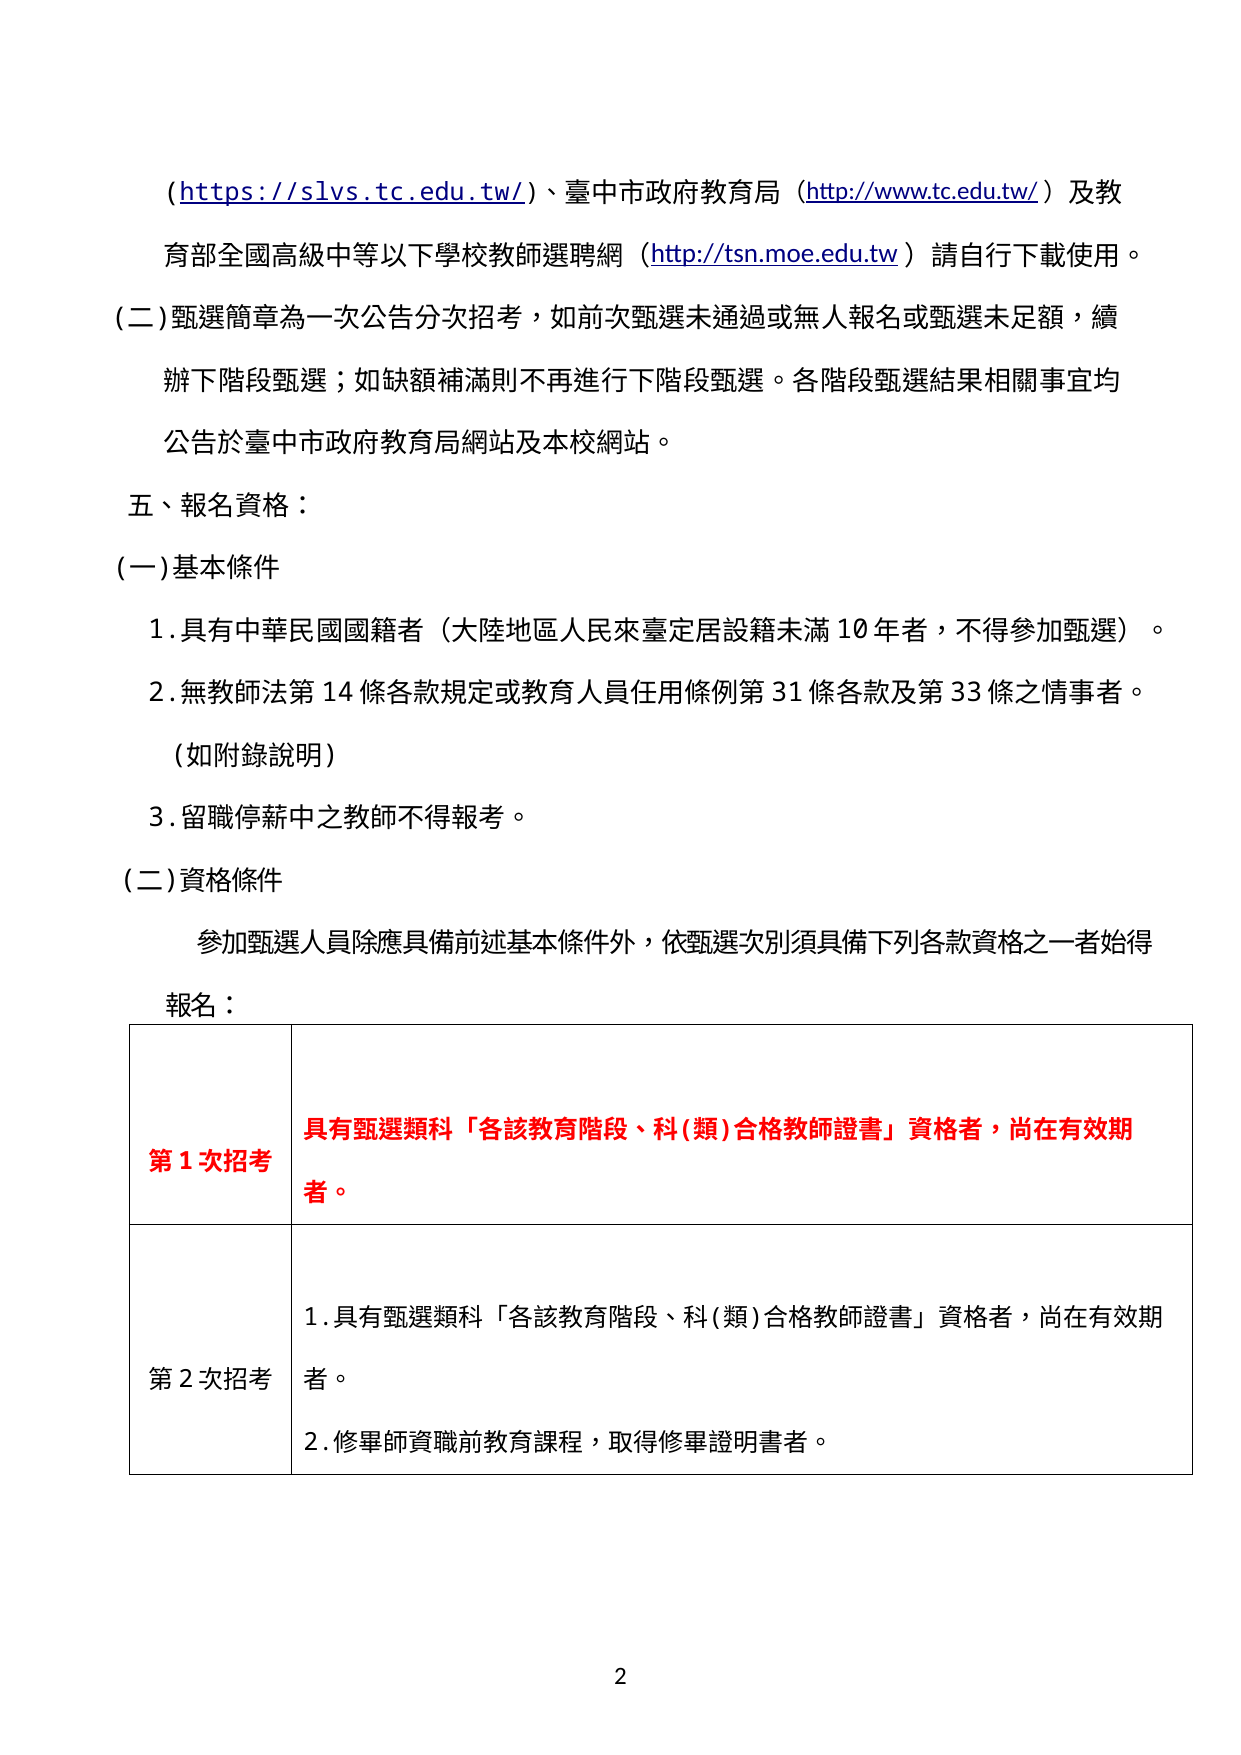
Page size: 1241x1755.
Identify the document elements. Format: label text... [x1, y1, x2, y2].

text 參加甄選人員除應具備前述基本條件外，依甄選次別須具備下列各款資格之一者始得報名： [119, 899, 1168, 1024]
table_header 具有甄選類科「各該教育階段、科(類)合格教師證書」資格者，尚在有效期者。 [292, 1025, 1192, 1224]
text (一)甄選簡章及報名表件自114年7月14日至114年7月23日止，公告本校網站(https://slvs.tc.edu.tw/)、臺中市政府教育局（http://www.tc.edu.tw/ ）及教育部全國高級中等以下學校教師選聘網（http://tsn.moe.edu.tw ）請自行下載使用。 [111, 149, 1122, 274]
text 3.留職停薪中之教師不得報考。 [115, 774, 1168, 836]
text (一)基本條件 [96, 524, 1122, 586]
text 1.具有中華民國國籍者（大陸地區人民來臺定居設籍未滿10年者，不得參加甄選）。 [115, 586, 1168, 649]
table_cell 第2次招考 [130, 1225, 291, 1474]
text 2.無教師法第14條各款規定或教育人員任用條例第31條各款及第33條之情事者。(如附錄說明) [115, 649, 1168, 774]
text (二)資格條件 [119, 836, 1168, 899]
table_cell 1.具有甄選類科「各該教育階段、科(類)合格教師證書」資格者，尚在有效期者。 2.修畢師資職前教育課程，取得修畢證明書者。 [292, 1225, 1192, 1474]
text 五、報名資格： [96, 461, 1122, 524]
table_header 第1次招考 [130, 1025, 291, 1224]
text (二)甄選簡章為一次公告分次招考，如前次甄選未通過或無人報名或甄選未足額，續辦下階段甄選；如缺額補滿則不再進行下階段甄選。各階段甄選結果相關事宜均公告於臺中市政府教育局網站及本校網站。 [111, 274, 1122, 461]
